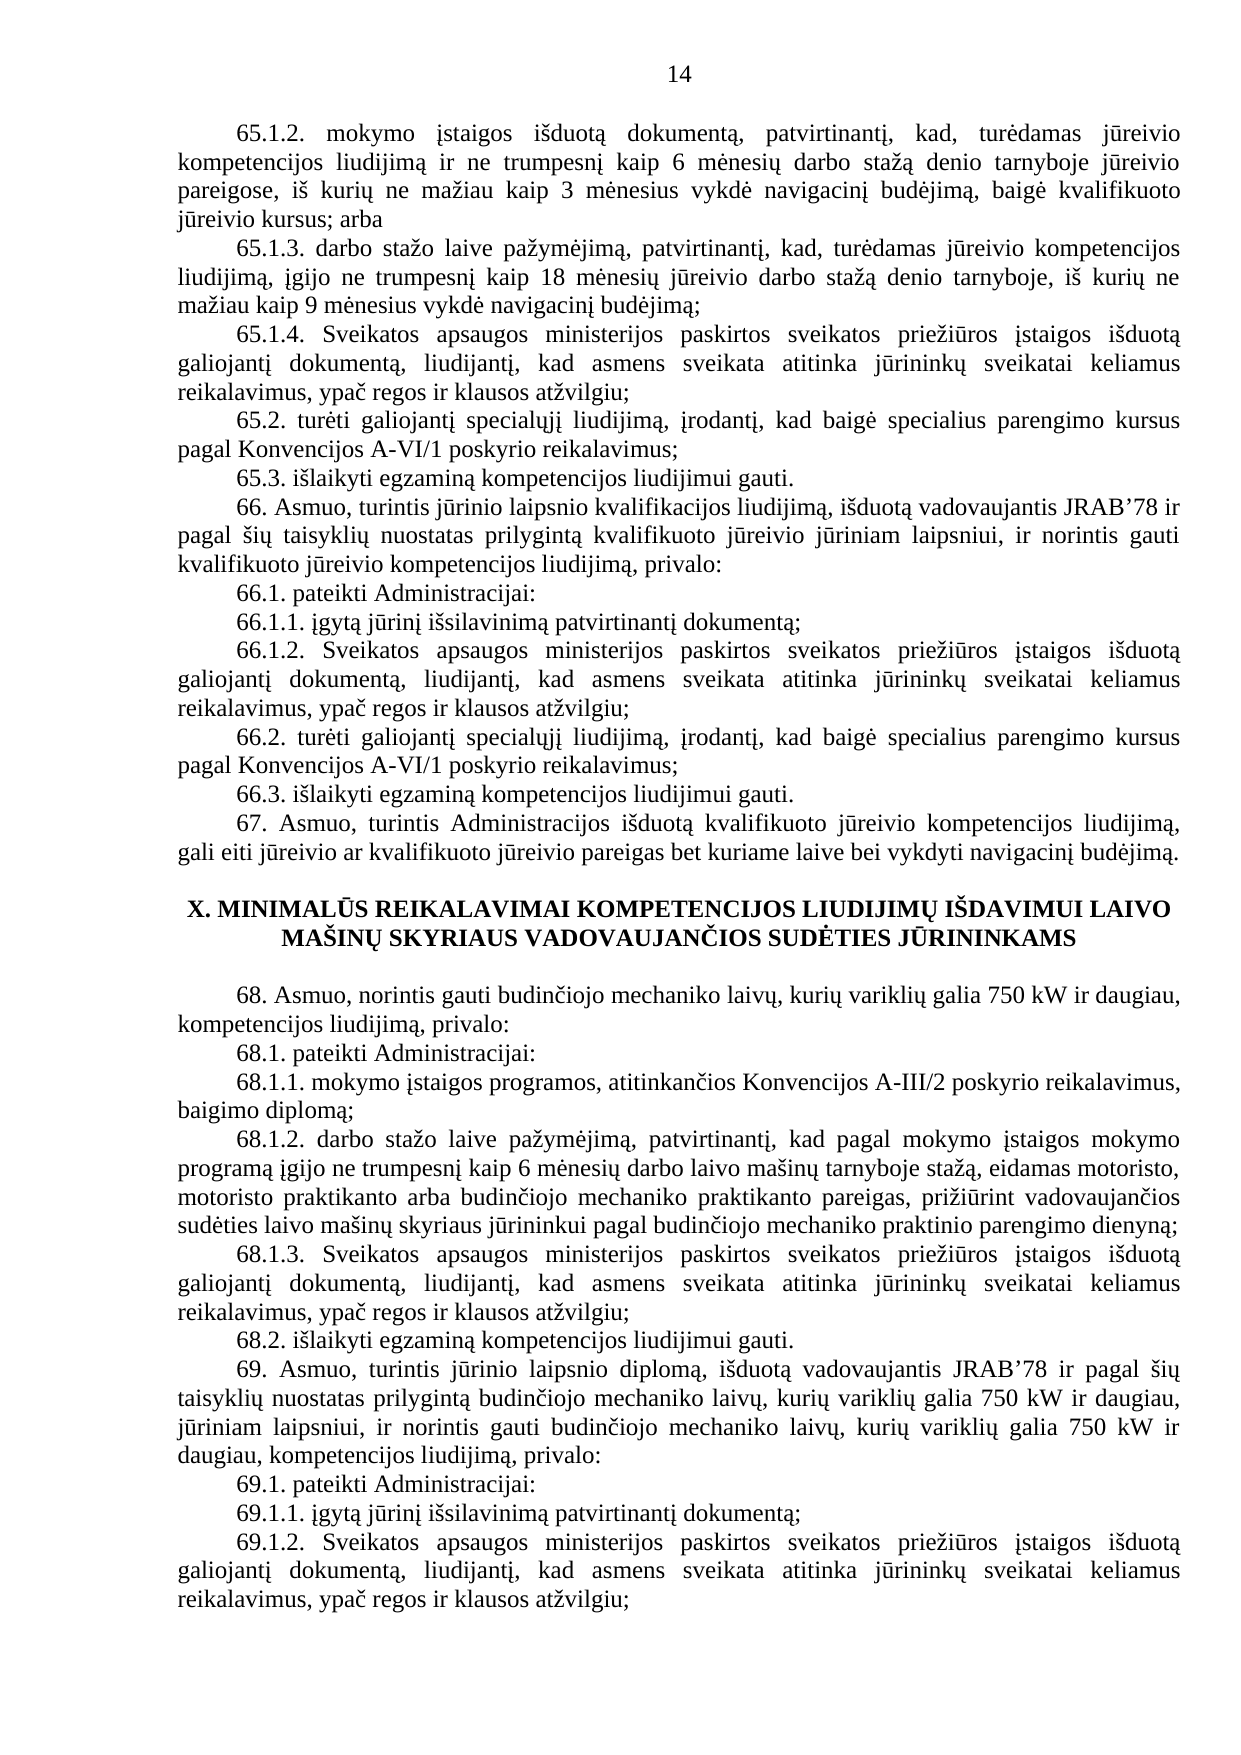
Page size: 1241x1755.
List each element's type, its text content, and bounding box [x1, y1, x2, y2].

text 65.1.3. darbo stažo laive pažymėjimą, patvirtinantį, kad, turėdamas jūreivio kompetencijos liudijimą, įgijo ne trumpesnį kaip 18 mėnesių jūreivio darbo stažą denio tarnyboje, iš kurių ne mažiau kaip 9 mėnesius vykdė navigacinį budėjimą; [177, 233, 1181, 319]
text 66. Asmuo, turintis jūrinio laipsnio kvalifikacijos liudijimą, išduotą vadovaujantis JRAB’78 ir pagal šių taisyklių nuostatas prilygintą kvalifikuoto jūreivio jūriniam laipsniui, ir norintis gauti kvalifikuoto jūreivio kompetencijos liudijimą, privalo: [177, 492, 1181, 578]
text 69.1. pateikti Administracijai: [177, 1469, 1181, 1498]
text 68.1.1. mokymo įstaigos programos, atitinkančios Konvencijos A-III/2 poskyrio reikalavimus, baigimo diplomą; [177, 1067, 1181, 1124]
text 65.1.4. Sveikatos apsaugos ministerijos paskirtos sveikatos priežiūros įstaigos išduotą galiojantį dokumentą, liudijantį, kad asmens sveikata atitinka jūrininkų sveikatai keliamus reikalavimus, ypač regos ir klausos atžvilgiu; [177, 319, 1181, 406]
text 66.3. išlaikyti egzaminą kompetencijos liudijimui gauti. [177, 779, 1181, 808]
text 67. Asmuo, turintis Administracijos išduotą kvalifikuoto jūreivio kompetencijos liudijimą, gali eiti jūreivio ar kvalifikuoto jūreivio pareigas bet kuriame laive bei vykdyti navigacinį budėjimą. [177, 808, 1181, 866]
text 69.1.1. įgytą jūrinį išsilavinimą patvirtinantį dokumentą; [177, 1498, 1181, 1527]
text X. MINIMALŪS REIKALAVIMAI KOMPETENCIJOS LIUDIJIMŲ IŠDAVIMUI LAIVO MAŠINŲ SKYRIAUS VADOVAUJANČIOS SUDĖTIES JŪRININKAMS [177, 894, 1181, 952]
text 68. Asmuo, norintis gauti budinčiojo mechaniko laivų, kurių variklių galia 750 kW ir daugiau, kompetencijos liudijimą, privalo: [177, 981, 1181, 1038]
text 65.3. išlaikyti egzaminą kompetencijos liudijimui gauti. [177, 463, 1181, 492]
text 66.1.2. Sveikatos apsaugos ministerijos paskirtos sveikatos priežiūros įstaigos išduotą galiojantį dokumentą, liudijantį, kad asmens sveikata atitinka jūrininkų sveikatai keliamus reikalavimus, ypač regos ir klausos atžvilgiu; [177, 636, 1181, 722]
text 68.2. išlaikyti egzaminą kompetencijos liudijimui gauti. [177, 1326, 1181, 1354]
text 68.1.2. darbo stažo laive pažymėjimą, patvirtinantį, kad pagal mokymo įstaigos mokymo programą įgijo ne trumpesnį kaip 6 mėnesių darbo laivo mašinų tarnyboje stažą, eidamas motoristo, motoristo praktikanto arba budinčiojo mechaniko praktikanto pareigas, prižiūrint vadovaujančios sudėties laivo mašinų skyriaus jūrininkui pagal budinčiojo mechaniko praktinio parengimo dienyną; [177, 1124, 1181, 1239]
text 65.1.2. mokymo įstaigos išduotą dokumentą, patvirtinantį, kad, turėdamas jūreivio kompetencijos liudijimą ir ne trumpesnį kaip 6 mėnesių darbo stažą denio tarnyboje jūreivio pareigose, iš kurių ne mažiau kaip 3 mėnesius vykdė navigacinį budėjimą, baigė kvalifikuoto jūreivio kursus; arba [177, 118, 1181, 233]
text 66.2. turėti galiojantį specialųjį liudijimą, įrodantį, kad baigė specialius parengimo kursus pagal Konvencijos A-VI/1 poskyrio reikalavimus; [177, 722, 1181, 779]
text 68.1.3. Sveikatos apsaugos ministerijos paskirtos sveikatos priežiūros įstaigos išduotą galiojantį dokumentą, liudijantį, kad asmens sveikata atitinka jūrininkų sveikatai keliamus reikalavimus, ypač regos ir klausos atžvilgiu; [177, 1239, 1181, 1326]
text 66.1. pateikti Administracijai: [177, 578, 1181, 607]
text 69.1.2. Sveikatos apsaugos ministerijos paskirtos sveikatos priežiūros įstaigos išduotą galiojantį dokumentą, liudijantį, kad asmens sveikata atitinka jūrininkų sveikatai keliamus reikalavimus, ypač regos ir klausos atžvilgiu; [177, 1527, 1181, 1613]
text 69. Asmuo, turintis jūrinio laipsnio diplomą, išduotą vadovaujantis JRAB’78 ir pagal šių taisyklių nuostatas prilygintą budinčiojo mechaniko laivų, kurių variklių galia 750 kW ir daugiau, jūriniam laipsniui, ir norintis gauti budinčiojo mechaniko laivų, kurių variklių galia 750 kW ir daugiau, kompetencijos liudijimą, privalo: [177, 1354, 1181, 1469]
text 68.1. pateikti Administracijai: [177, 1038, 1181, 1067]
text 65.2. turėti galiojantį specialųjį liudijimą, įrodantį, kad baigė specialius parengimo kursus pagal Konvencijos A-VI/1 poskyrio reikalavimus; [177, 406, 1181, 463]
text 66.1.1. įgytą jūrinį išsilavinimą patvirtinantį dokumentą; [177, 607, 1181, 636]
